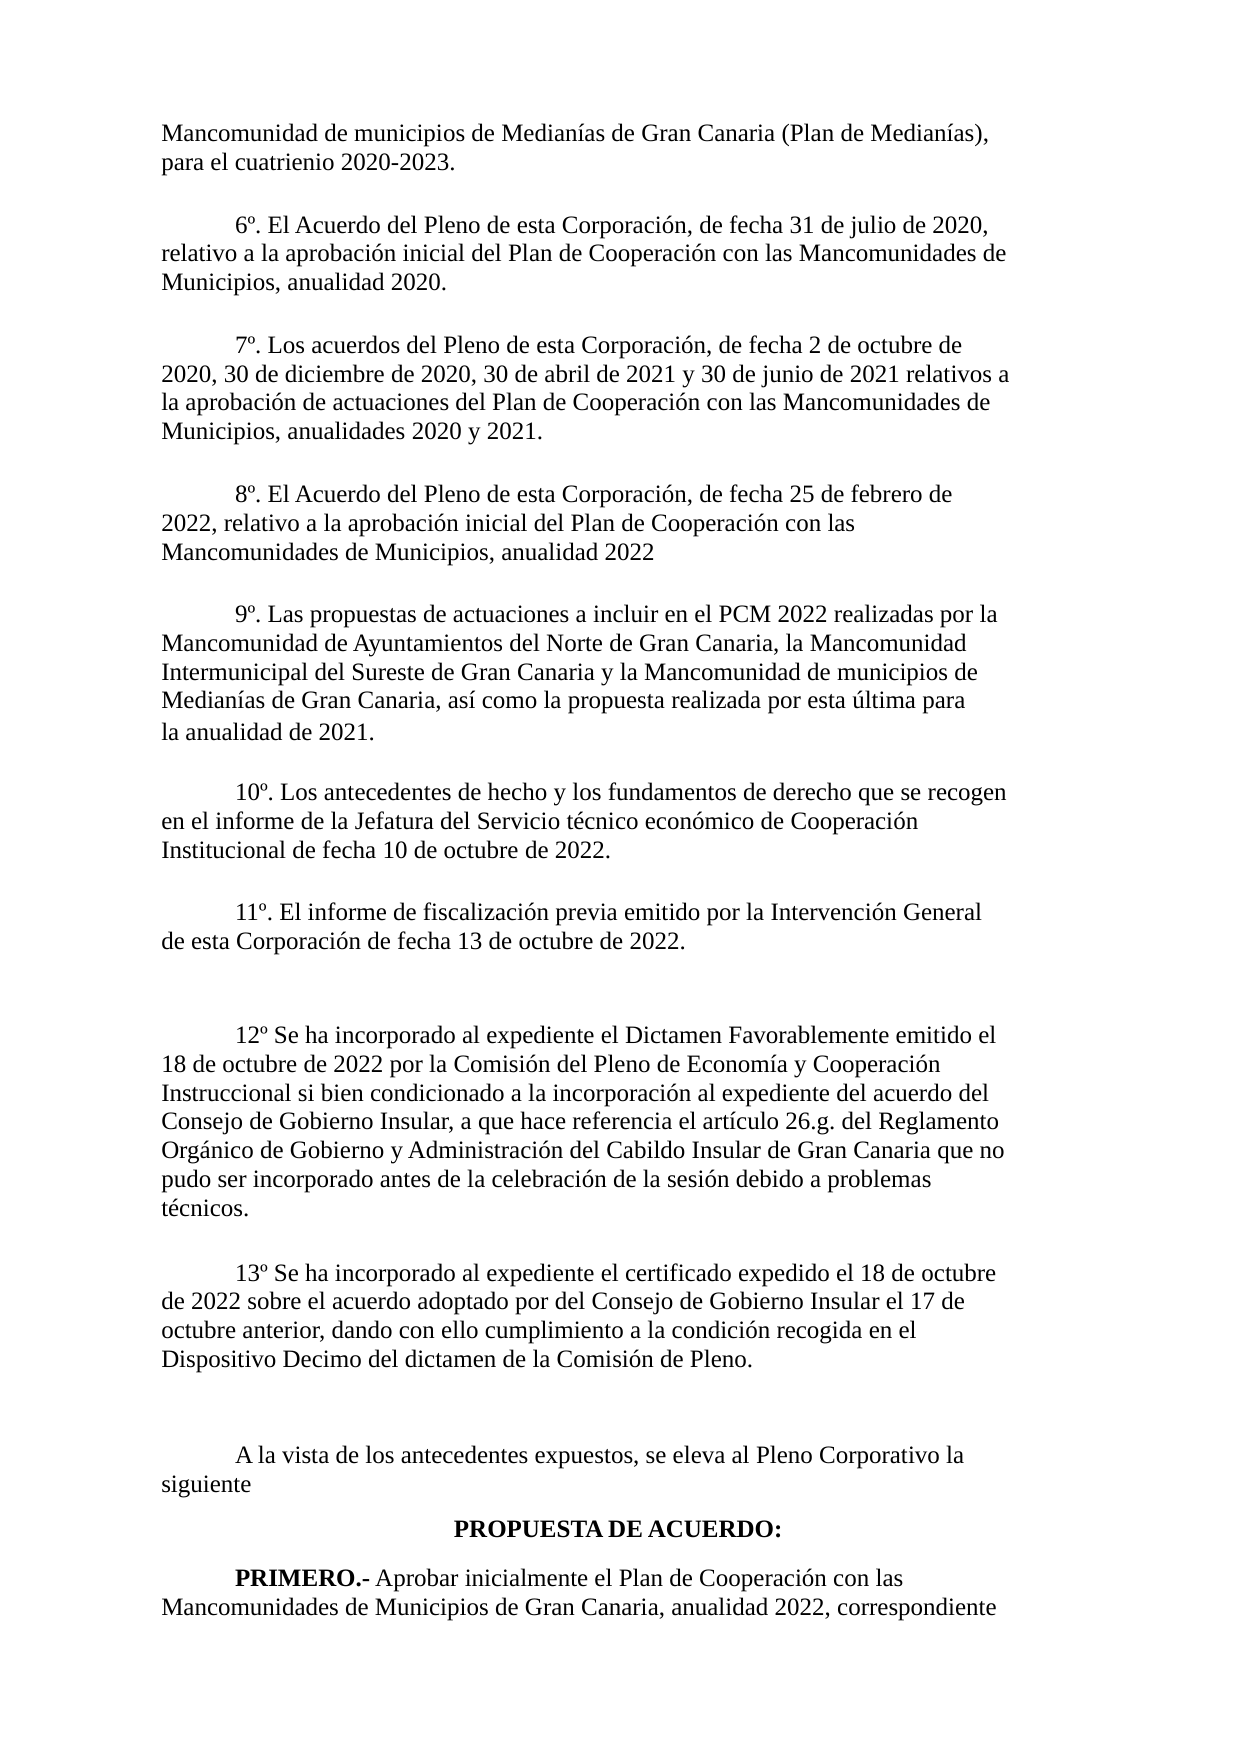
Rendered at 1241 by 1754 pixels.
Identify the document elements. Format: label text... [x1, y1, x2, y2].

text PROPUESTA DE ACUERDO: [183, 1514, 1059, 1543]
text la anualidad de 2021. [161, 717, 1011, 746]
text 13º Se ha incorporado al expediente el certificado expedido el 18 de octubre de 2022 sobre el acuerdo adoptado por del Consejo de Gobierno Insular el 17 de octubre anterior, dando con ello cumplimiento a la condición recogida en el Dispositivo Decimo del dictamen de la Comisión de Pleno. [161, 1258, 1011, 1373]
text 7º. Los acuerdos del Pleno de esta Corporación, de fecha 2 de octubre de 2020, 30 de diciembre de 2020, 30 de abril de 2021 y 30 de junio de 2021 relativos a la aprobación de actuaciones del Plan de Cooperación con las Mancomunidades de Municipios, anualidades 2020 y 2021. [161, 330, 1011, 445]
text 11º. El informe de fiscalización previa emitido por la Intervención General de esta Corporación de fecha 13 de octubre de 2022. [161, 897, 1011, 955]
text Mancomunidad de municipios de Medianías de Gran Canaria (Plan de Medianías), para el cuatrienio 2020-2023. [161, 118, 1011, 176]
text 8º. El Acuerdo del Pleno de esta Corporación, de fecha 25 de febrero de 2022, relativo a la aprobación inicial del Plan de Cooperación con las Mancomunidades de Municipios, anualidad 2022 [161, 479, 1011, 565]
text A la vista de los antecedentes expuestos, se eleva al Pleno Corporativo la siguiente [161, 1440, 1011, 1497]
text 10º. Los antecedentes de hecho y los fundamentos de derecho que se recogen en el informe de la Jefatura del Servicio técnico económico de Cooperación Institucional de fecha 10 de octubre de 2022. [161, 777, 1011, 863]
text 12º Se ha incorporado al expediente el Dictamen Favorablemente emitido el 18 de octubre de 2022 por la Comisión del Pleno de Economía y Cooperación Instruccional si bien condicionado a la incorporación al expediente del acuerdo del Consejo de Gobierno Insular, a que hace referencia el artículo 26.g. del Reglamento Orgánico de Gobierno y Administración del Cabildo Insular de Gran Canaria que no pudo ser incorporado antes de la celebración de la sesión debido a problemas técnicos. [161, 1020, 1011, 1221]
text PRIMERO.- Aprobar inicialmente el Plan de Cooperación con las Mancomunidades de Municipios de Gran Canaria, anualidad 2022, correspondiente [161, 1563, 1011, 1620]
text 6º. El Acuerdo del Pleno de esta Corporación, de fecha 31 de julio de 2020, relativo a la aprobación inicial del Plan de Cooperación con las Mancomunidades de Municipios, anualidad 2020. [161, 210, 1011, 296]
text 9º. Las propuestas de actuaciones a incluir en el PCM 2022 realizadas por la Mancomunidad de Ayuntamientos del Norte de Gran Canaria, la Mancomunidad Intermunicipal del Sureste de Gran Canaria y la Mancomunidad de municipios de Medianías de Gran Canaria, así como la propuesta realizada por esta última para [161, 599, 1011, 714]
